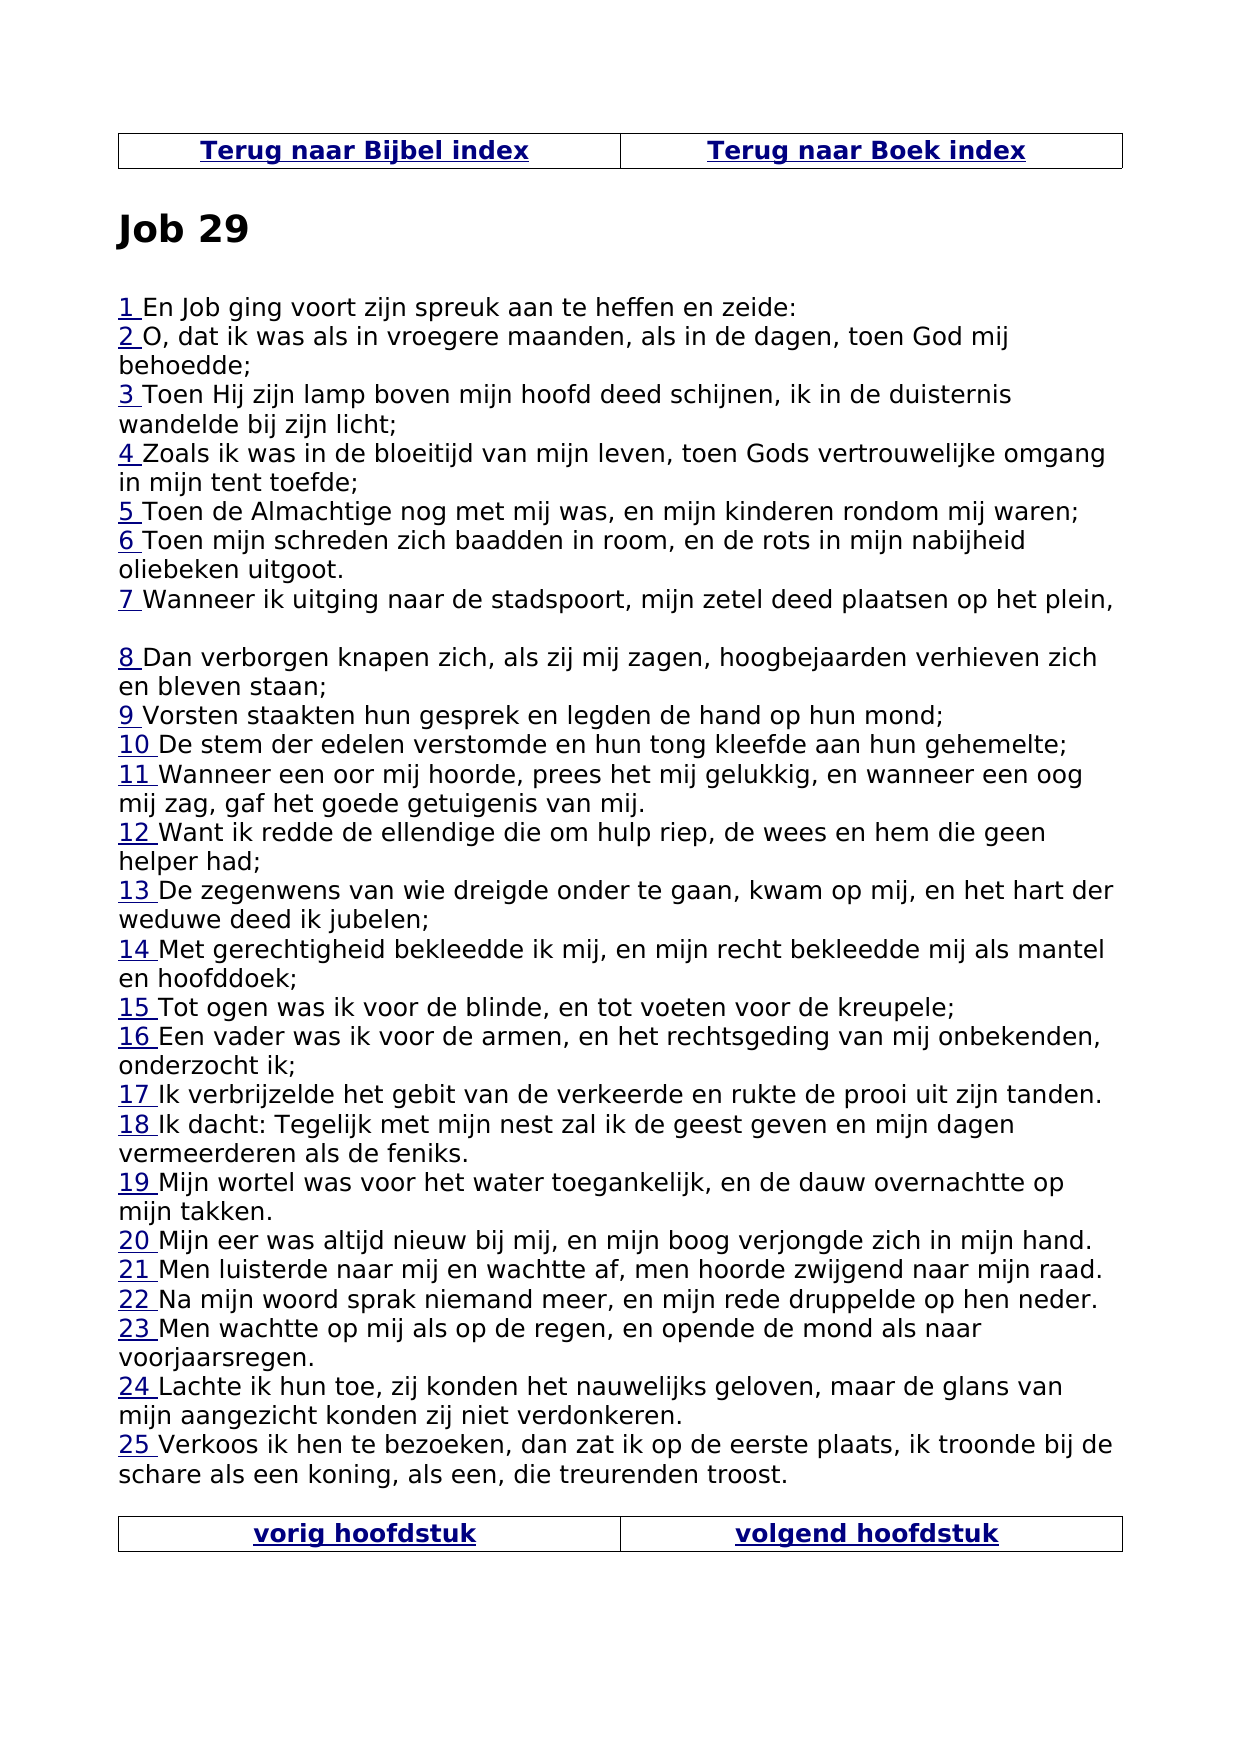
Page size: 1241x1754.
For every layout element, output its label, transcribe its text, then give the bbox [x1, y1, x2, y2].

table_header volgend hoofdstuk [621, 1517, 1122, 1551]
text 1 En Job ging voort zijn spreuk aan te heffen en zeide: 2 O, dat ik was als in vroegere maanden, als in de dagen, toen God mij behoedde; 3 Toen Hij zijn lamp boven mijn hoofd deed schijnen, ik in de duisternis wandelde bij zijn licht; 4 Zoals ik was in de bloeitijd van mijn leven, toen Gods vertrouwelijke omgang in mijn tent toefde; 5 Toen de Almachtige nog met mij was, en mijn kinderen rondom mij waren; 6 Toen mijn schreden zich baadden in room, en de rots in mijn nabijheid oliebeken uitgoot. 7 Wanneer ik uitging naar de stadspoort, mijn zetel deed plaatsen op het plein, 8 Dan verborgen knapen zich, als zij mij zagen, hoogbejaarden verhieven zich en bleven staan; 9 Vorsten staakten hun gesprek en legden de hand op hun mond; 10 De stem der edelen verstomde en hun tong kleefde aan hun gehemelte; 11 Wanneer een oor mij hoorde, prees het mij gelukkig, en wanneer een oog mij zag, gaf het goede getuigenis van mij. 12 Want ik redde de ellendige die om hulp riep, de wees en hem die geen helper had; 13 De zegenwens van wie dreigde onder te gaan, kwam op mij, en het hart der weduwe deed ik jubelen; 14 Met gerechtigheid bekleedde ik mij, en mijn recht bekleedde mij als mantel en hoofddoek; 15 Tot ogen was ik voor de blinde, en tot voeten voor de kreupele; 16 Een vader was ik voor de armen, en het rechtsgeding van mij onbekenden, onderzocht ik; 17 Ik verbrijzelde het gebit van de verkeerde en rukte de prooi uit zijn tanden. 18 Ik dacht: Tegelijk met mijn nest zal ik de geest geven en mijn dagen vermeerderen als de feniks. 19 Mijn wortel was voor het water toegankelijk, en de dauw overnachtte op mijn takken. 20 Mijn eer was altijd nieuw bij mij, en mijn boog verjongde zich in mijn hand. 21 Men luisterde naar mij en wachtte af, men hoorde zwijgend naar mijn raad. 22 Na mijn woord sprak niemand meer, en mijn rede druppelde op hen neder. 23 Men wachtte op mij als op de regen, en opende de mond als naar voorjaarsregen. 24 Lachte ik hun toe, zij konden het nauwelijks geloven, maar de glans van mijn aangezicht konden zij niet verdonkeren. 25 Verkoos ik hen te bezoeken, dan zat ik op de eerste plaats, ik troonde bij de schare als een koning, als een, die treurenden troost. [118, 264, 1122, 1489]
table_header Terug naar Boek index [621, 134, 1122, 168]
subtitle Job 29 [118, 208, 1122, 252]
table_header Terug naar Bijbel index [119, 134, 620, 168]
table_header vorig hoofdstuk [119, 1517, 620, 1551]
